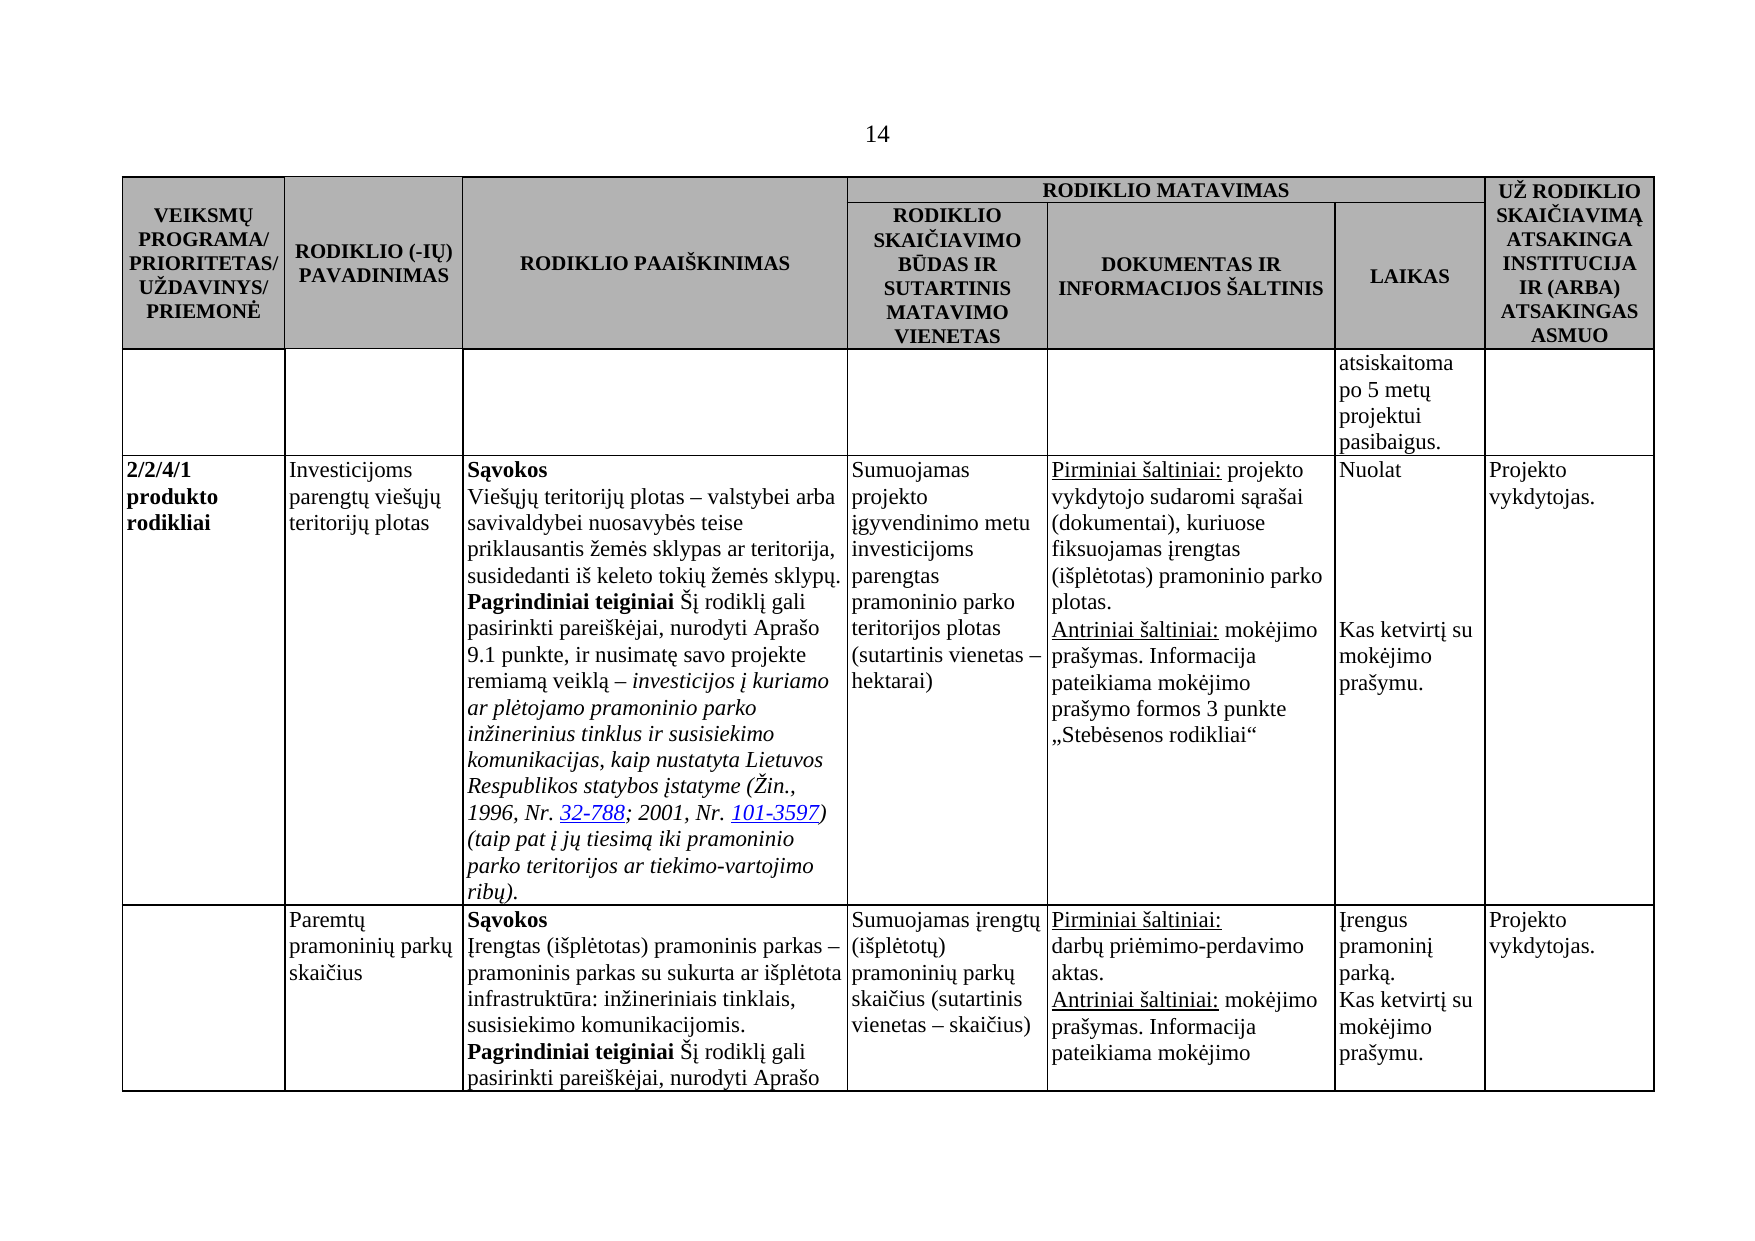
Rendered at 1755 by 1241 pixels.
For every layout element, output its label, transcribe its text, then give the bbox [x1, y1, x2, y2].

table_cell [1486, 615, 1653, 904]
table_cell [123, 906, 284, 1090]
table_cell atsiskaitoma po 5 metų projektui pasibaigus. [1336, 350, 1484, 455]
table_cell 2/2/4/1 produkto rodikliai [123, 456, 284, 904]
table_cell Nuolat [1336, 456, 1484, 614]
table_cell Pirminiai šaltiniai: darbų priėmimo-perdavimo aktas. [1048, 906, 1334, 985]
table_cell Paremtų pramoninių parkų skaičius [286, 906, 462, 1090]
table_cell [286, 349, 462, 455]
table_header RODIKLIO PAAIŠKINIMAS [463, 178, 847, 348]
table_cell Pirminiai šaltiniai: projekto vykdytojo sudaromi sąrašai (dokumentai), kuriuose fiksuojamas įrengtas (išplėtotas) pramoninio parko plotas. [1048, 456, 1334, 614]
table_cell Kas ketvirtį su mokėjimo prašymu. [1336, 615, 1484, 904]
table_cell DOKUMENTAS IR INFORMACIJOS ŠALTINIS [1048, 203, 1334, 348]
table_cell Sumuojamas projekto įgyvendinimo metu investicijoms parengtas pramoninio parko teritorijos plotas (sutartinis vienetas – hektarai) [848, 456, 1047, 904]
table_cell RODIKLIO SKAIČIAVIMO BŪDAS IR SUTARTINIS MATAVIMO VIENETAS [848, 203, 1047, 348]
table_cell Investicijoms parengtų viešųjų teritorijų plotas [286, 456, 462, 904]
table_cell [1486, 350, 1653, 455]
table_cell [848, 350, 1047, 455]
table_cell Sąvokos Viešųjų teritorijų plotas – valstybei arba savivaldybei nuosavybės teise priklausantis žemės sklypas ar teritorija, susidedanti iš keleto tokių žemės sklypų. Pagrindiniai teiginiai Šį rodiklį gali pasirinkti pareiškėjai, nurodyti Aprašo 9.1 punkte, ir nusimatę savo projekte remiamą veiklą – investicijos į kuriamo ar plėtojamo pramoninio parko inžinerinius tinklus ir susisiekimo komunikacijas, kaip nustatyta Lietuvos Respublikos statybos įstatyme (Žin., 1996, Nr. 32-788; 2001, Nr. 101-3597) (taip pat į jų tiesimą iki pramoninio parko teritorijos ar tiekimo-vartojimo ribų). [464, 456, 847, 904]
table_cell Projekto vykdytojas. [1486, 456, 1653, 614]
table_cell [464, 350, 847, 455]
table_header VEIKSMŲ PROGRAMA/ PRIORITETAS/ UŽDAVINYS/ PRIEMONĖ [123, 178, 284, 348]
table_cell [123, 350, 284, 455]
table_cell Antriniai šaltiniai: mokėjimo prašymas. Informacija pateikiama mokėjimo [1048, 985, 1334, 1090]
table_header UŽ RODIKLIO SKAIČIAVIMĄ ATSAKINGA INSTITUCIJA IR (ARBA) ATSAKINGAS ASMUO [1486, 178, 1653, 348]
table_header RODIKLIO MATAVIMAS [848, 178, 1484, 202]
table_cell Sumuojamas įrengtų (išplėtotų) pramoninių parkų skaičius (sutartinis vienetas – skaičius) [848, 906, 1047, 1090]
table_cell Kas ketvirtį su mokėjimo prašymu. [1336, 985, 1484, 1090]
table_cell Projekto vykdytojas. [1486, 906, 1653, 1090]
table_cell Įrengus pramoninį parką. [1336, 906, 1484, 985]
table_cell Antriniai šaltiniai: mokėjimo prašymas. Informacija pateikiama mokėjimo prašymo formos 3 punkte „Stebėsenos rodikliai“ [1048, 615, 1334, 904]
table_cell LAIKAS [1336, 203, 1484, 348]
table_header RODIKLIO (-IŲ) PAVADINIMAS [285, 177, 462, 348]
table_cell Sąvokos Įrengtas (išplėtotas) pramoninis parkas – pramoninis parkas su sukurta ar išplėtota infrastruktūra: inžineriniais tinklais, susisiekimo komunikacijomis. Pagrindiniai teiginiai Šį rodiklį gali pasirinkti pareiškėjai, nurodyti Aprašo [464, 906, 847, 1090]
table_cell [1048, 350, 1334, 455]
